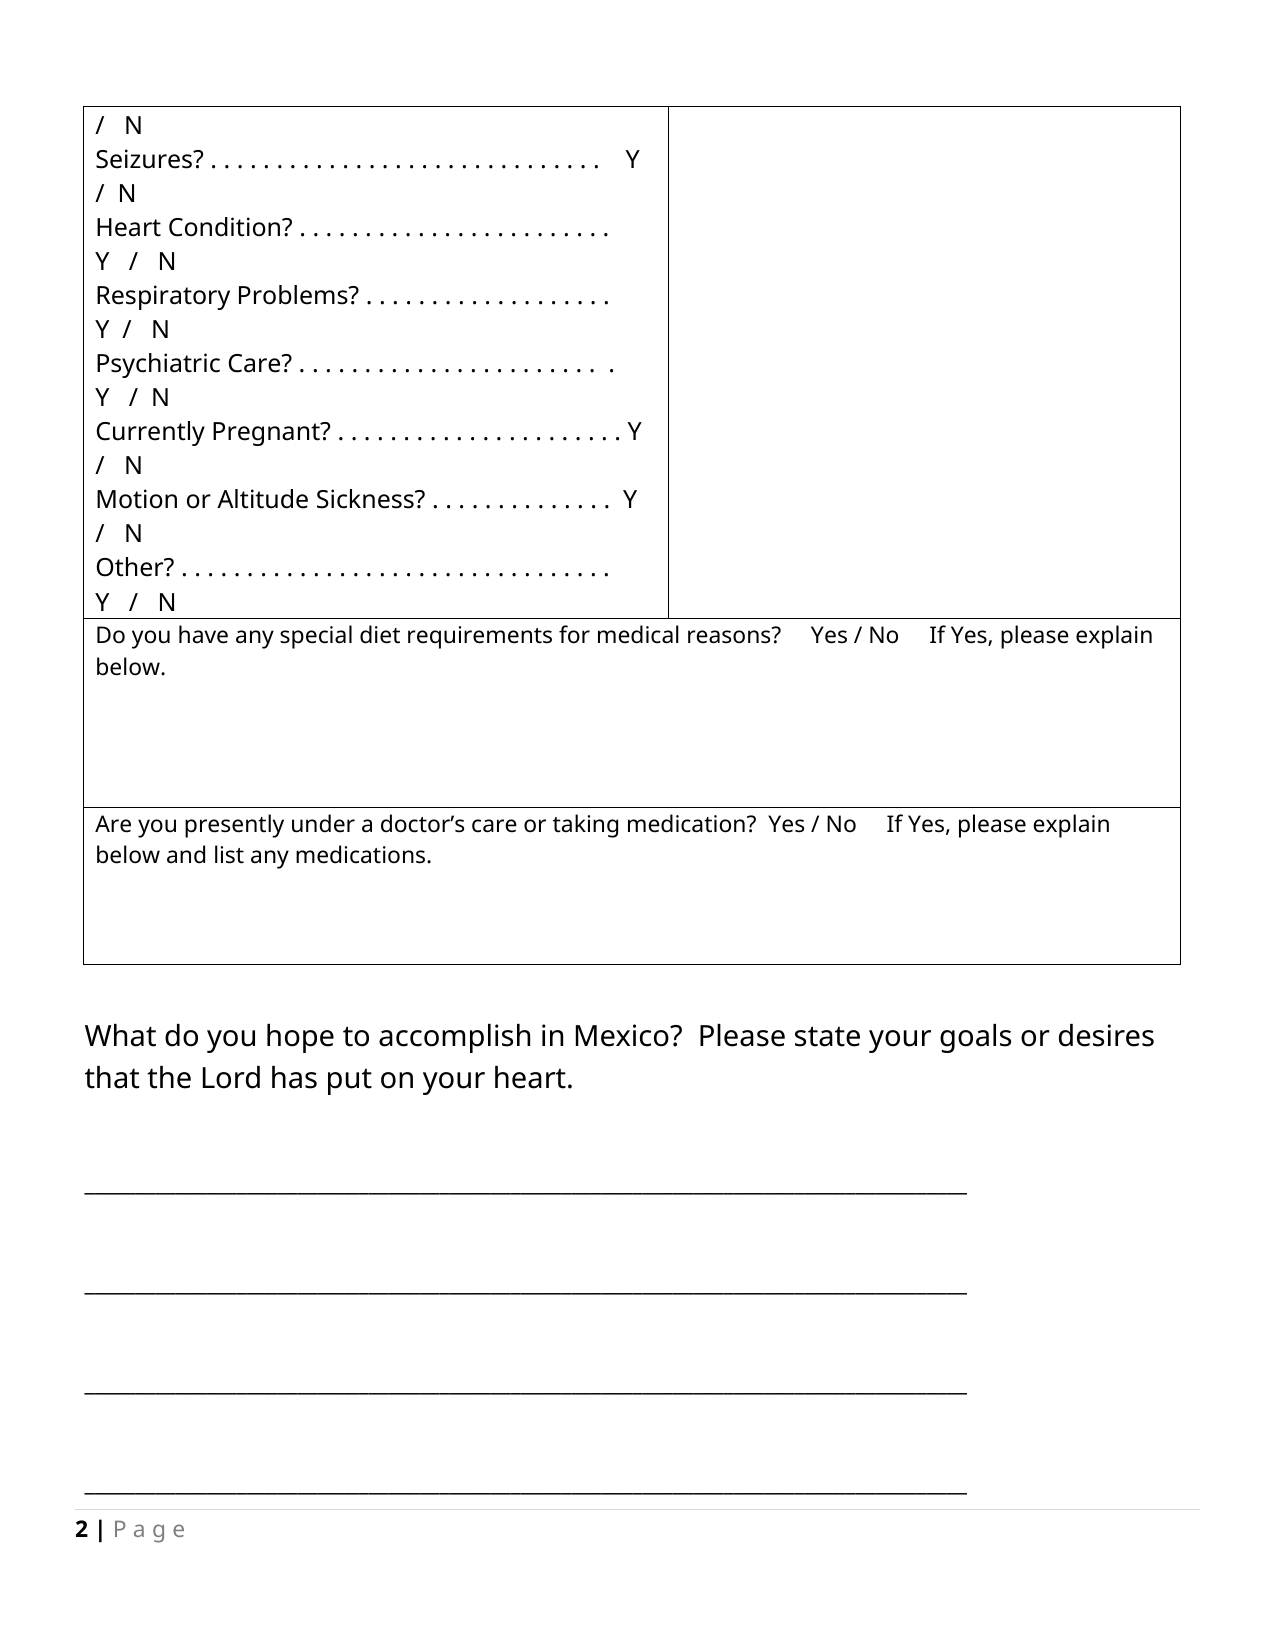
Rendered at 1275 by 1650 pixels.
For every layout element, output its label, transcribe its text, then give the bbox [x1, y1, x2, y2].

table_cell Do you have any special diet requirements for medical reasons? Yes / No If Yes, please explain below. [84, 619, 1180, 633]
text _______________________________________________________________________________________ [84, 1267, 1200, 1298]
text _______________________________________________________________________________________ [84, 1467, 1200, 1499]
table_cell [669, 107, 1180, 618]
text What do you hope to accomplish in Mexico? Please state your goals or desires that the Lord has put on your heart. [84, 1015, 1200, 1097]
text _______________________________________________________________________________________ [84, 1367, 1200, 1398]
table_cell / N Seizures? . . . . . . . . . . . . . . . . . . . . . . . . . . . . . . Y / N Heart Condition? . . . . . . . . . . . . . . . . . . . . . . . . Y / N Respiratory Problems? . . . . . . . . . . . . . . . . . . . Y / N Psychiatric Care? . . . . . . . . . . . . . . . . . . . . . . . . Y / N Currently Pregnant? . . . . . . . . . . . . . . . . . . . . . . Y / N Motion or Altitude Sickness? . . . . . . . . . . . . . . Y / N Other? . . . . . . . . . . . . . . . . . . . . . . . . . . . . . . . . . Y / N [84, 107, 668, 618]
text _______________________________________________________________________________________ [84, 1167, 1200, 1198]
